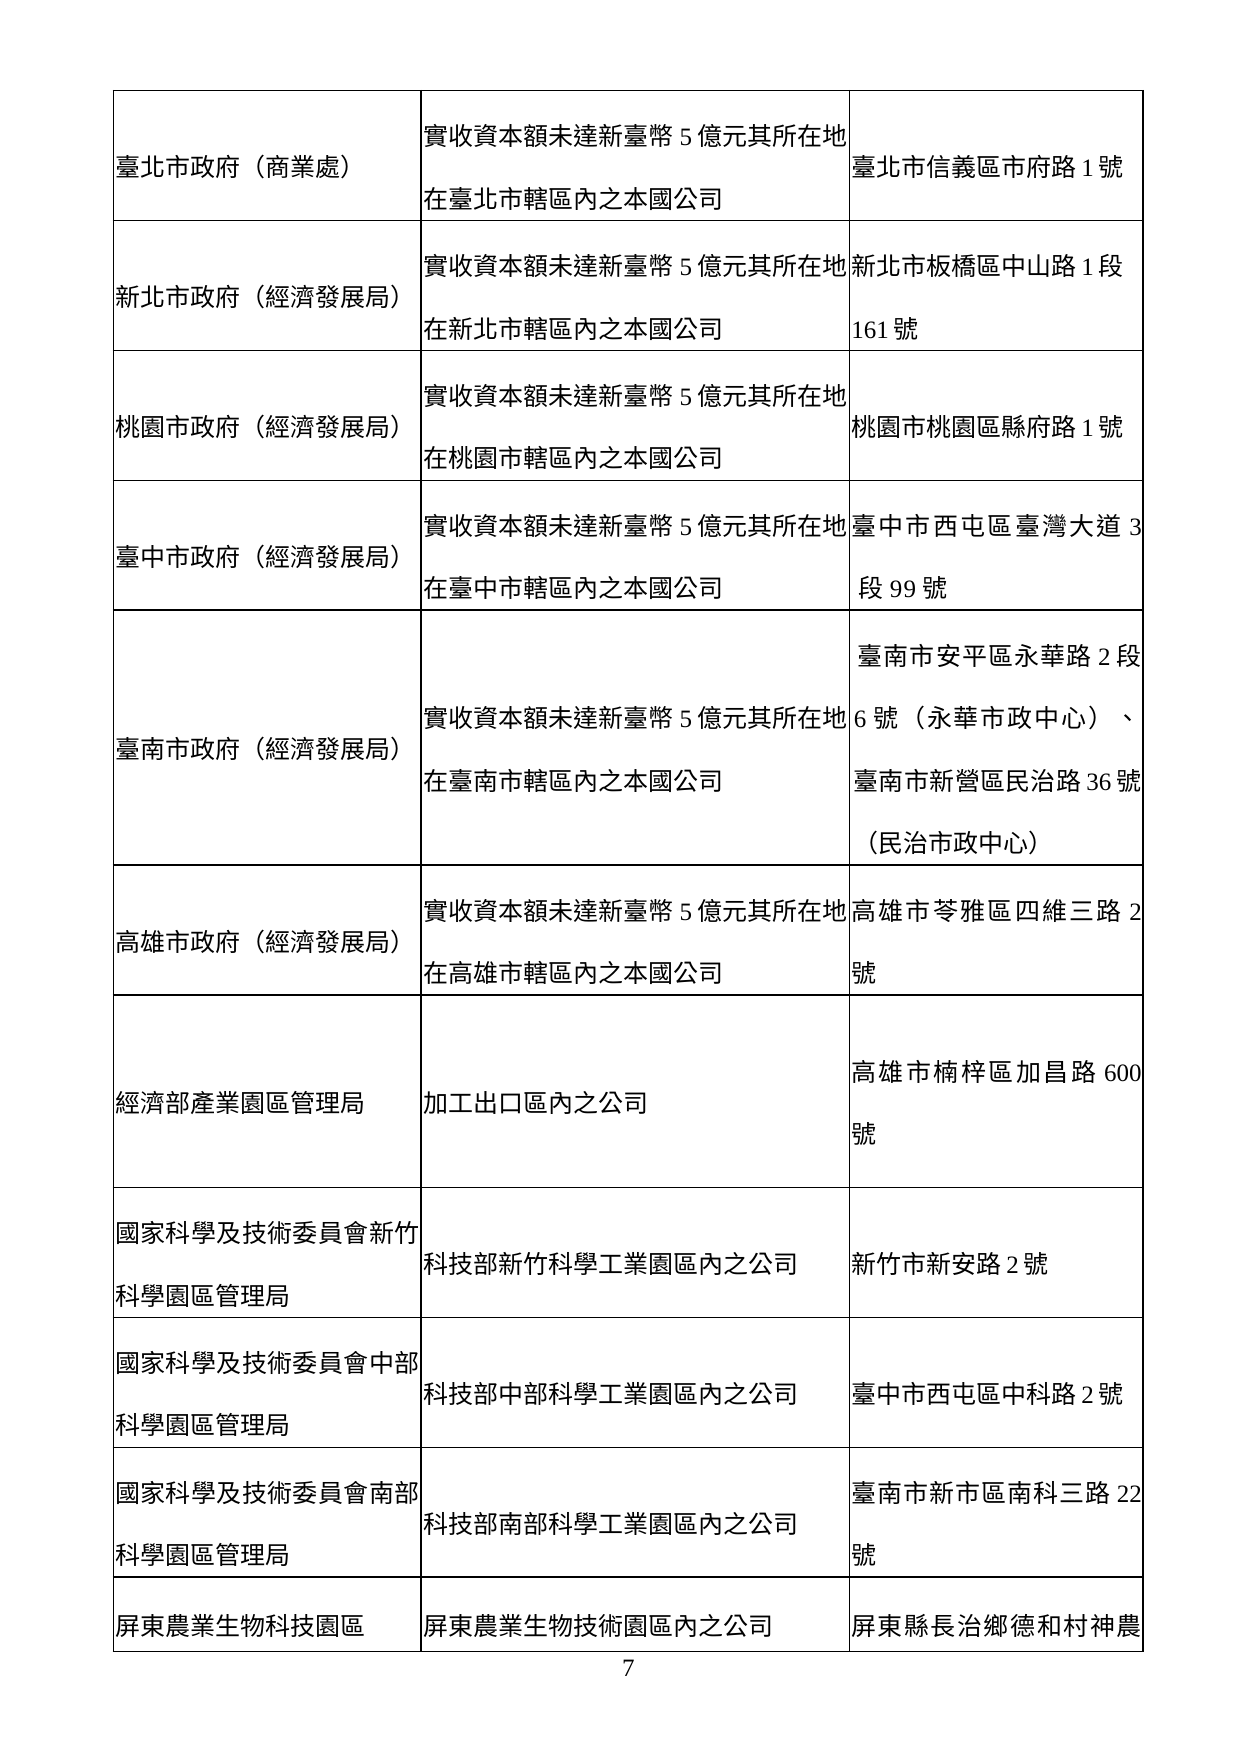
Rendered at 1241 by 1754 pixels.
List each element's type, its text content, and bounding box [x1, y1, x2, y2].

table_cell 臺中市政府（經濟發展局） [114, 481, 420, 609]
table_cell 新北市政府（經濟發展局） [114, 221, 420, 349]
table_cell 國家科學及技術委員會中部科學園區管理局 [114, 1318, 420, 1446]
table_cell 國家科學及技術委員會南部科學園區管理局 [114, 1448, 420, 1576]
table_cell 經濟部產業園區管理局 [114, 996, 420, 1187]
table_cell 臺南市新市區南科三路22號 [850, 1448, 1142, 1576]
table_cell 國家科學及技術委員會新竹科學園區管理局 [114, 1188, 420, 1316]
table_cell 科技部中部科學工業園區內之公司 [422, 1318, 849, 1446]
table_cell 桃園市桃園區縣府路1號 [850, 351, 1142, 479]
table_cell 臺北市信義區市府路1號 [850, 91, 1142, 220]
table_cell 科技部南部科學工業園區內之公司 [422, 1448, 849, 1576]
table_cell 臺南市政府（經濟發展局） [114, 611, 420, 864]
table_cell 屏東農業生物科技園區 [114, 1578, 420, 1651]
table_cell 實收資本額未達新臺幣5億元其所在地在桃園市轄區內之本國公司 [422, 351, 849, 479]
table_cell 科技部新竹科學工業園區內之公司 [422, 1188, 849, 1316]
table_cell 實收資本額未達新臺幣5億元其所在地在臺南市轄區內之本國公司 [422, 611, 849, 864]
table_cell 桃園市政府（經濟發展局） [114, 351, 420, 479]
table_cell 屏東農業生物技術園區內之公司 [422, 1578, 849, 1651]
table_cell 實收資本額未達新臺幣5億元其所在地在臺中市轄區內之本國公司 [422, 481, 849, 609]
table_cell 高雄市苓雅區四維三路2號 [850, 866, 1142, 994]
table_cell 臺南市安平區永華路2段6號（永華市政中心）、臺南市新營區民治路36號（民治市政中心） [850, 611, 1142, 864]
table_cell 實收資本額未達新臺幣5億元其所在地在新北市轄區內之本國公司 [422, 221, 849, 349]
table_cell 加工出口區內之公司 [422, 996, 849, 1187]
table_cell 高雄市政府（經濟發展局） [114, 866, 420, 994]
table_cell 臺北市政府（商業處） [114, 91, 420, 220]
table_cell 臺中市西屯區中科路2號 [850, 1318, 1142, 1446]
table_cell 實收資本額未達新臺幣5億元其所在地在高雄市轄區內之本國公司 [422, 866, 849, 994]
table_cell 實收資本額未達新臺幣5億元其所在地在臺北市轄區內之本國公司 [422, 91, 849, 220]
table_cell 新北市板橋區中山路1段 161號 [850, 221, 1142, 349]
table_cell 臺中市西屯區臺灣大道3段99號 [850, 481, 1142, 609]
table_cell 新竹市新安路2號 [850, 1188, 1142, 1316]
table_cell 屏東縣長治鄉德和村神農 [850, 1578, 1142, 1651]
table_cell 高雄市楠梓區加昌路600號 [850, 996, 1142, 1187]
